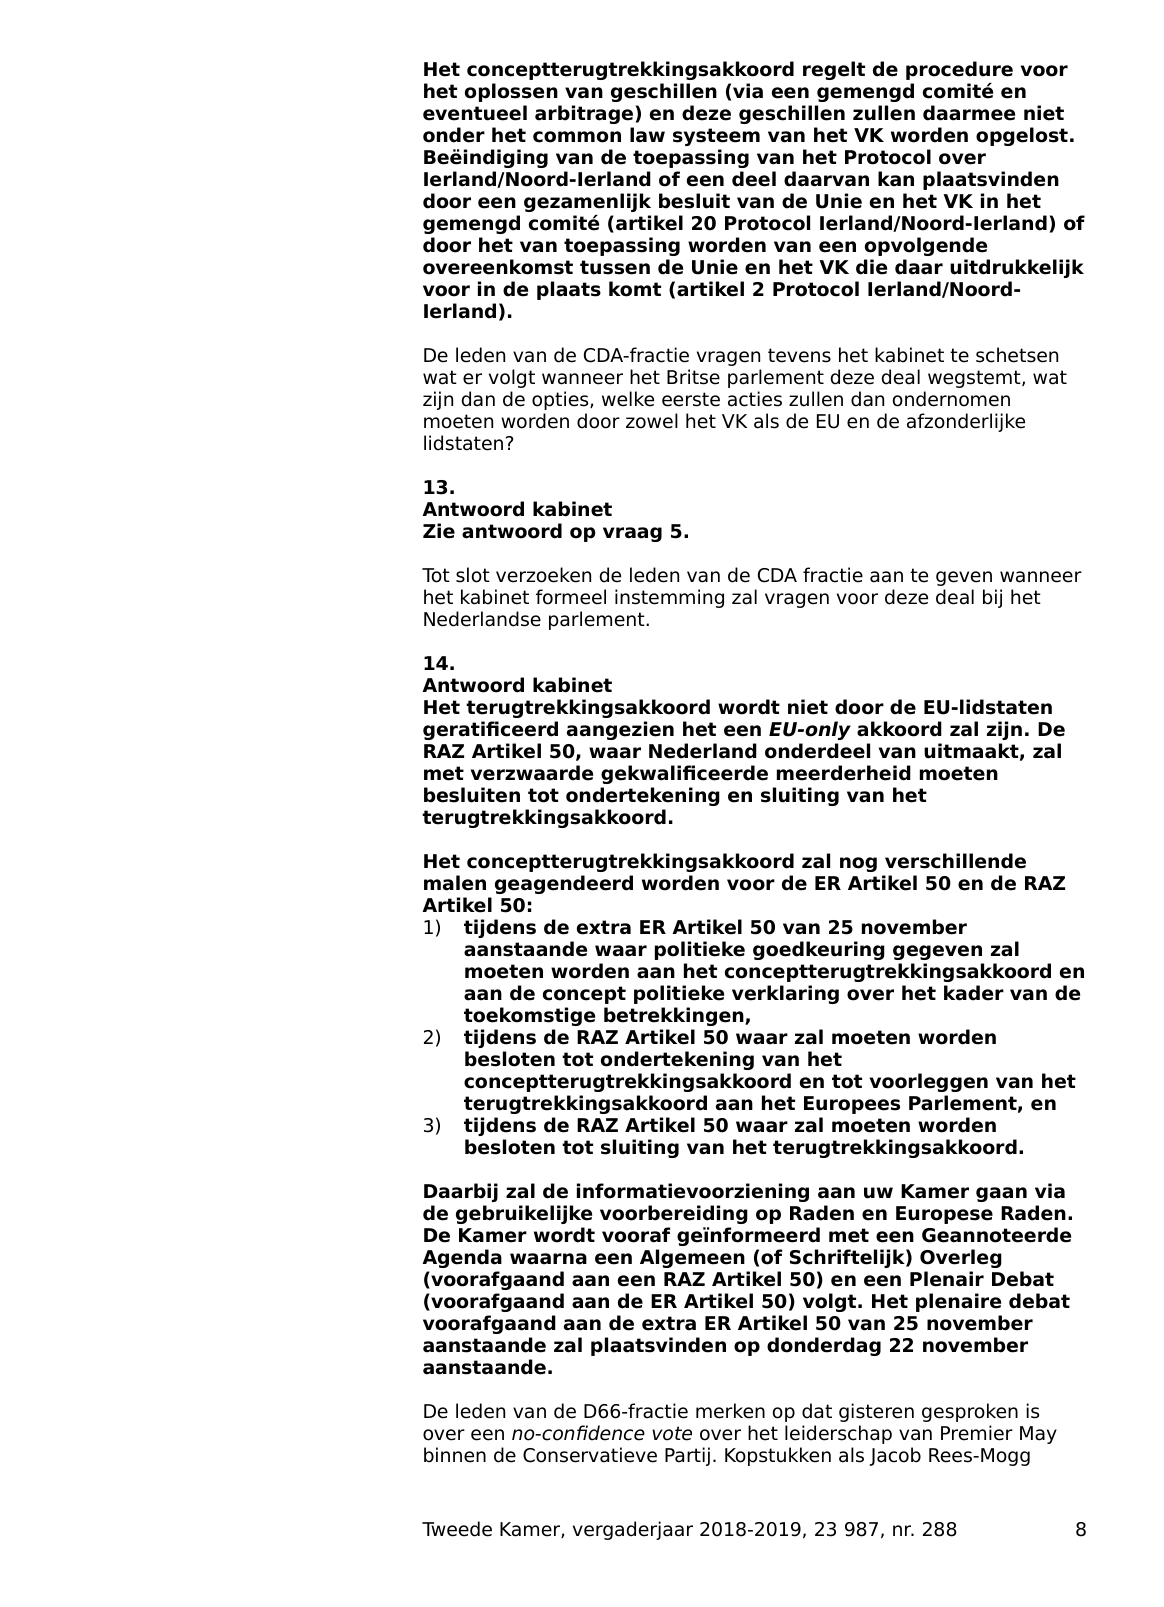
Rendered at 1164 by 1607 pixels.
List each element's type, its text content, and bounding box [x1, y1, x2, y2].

text Antwoord kabinet [422, 675, 1087, 697]
text Zie antwoord op vraag 5. [422, 521, 1087, 543]
text 13. [422, 477, 1087, 499]
text Het conceptterugtrekkingsakkoord zal nog verschillende malen geagendeerd worden voor de ER Artikel 50 en de RAZ Artikel 50: [422, 851, 1087, 917]
text 1) tijdens de extra ER Artikel 50 van 25 november aanstaande waar politieke goedkeuring gegeven zal moeten worden aan het conceptterugtrekkingsakkoord en aan de concept politieke verklaring over het kader van de toekomstige betrekkingen, [422, 917, 1087, 1027]
text Het conceptterugtrekkingsakkoord regelt de procedure voor het oplossen van geschillen (via een gemengd comité en eventueel arbitrage) en deze geschillen zullen daarmee niet onder het common law systeem van het VK worden opgelost. [422, 59, 1087, 147]
text De leden van de D66-fractie merken op dat gisteren gesproken is over een no-confidence vote over het leiderschap van Premier May binnen de Conservatieve Partij. Kopstukken als Jacob Rees-Mogg [422, 1401, 1087, 1467]
text Het terugtrekkingsakkoord wordt niet door de EU-lidstaten geratificeerd aangezien het een EU-only akkoord zal zijn. De RAZ Artikel 50, waar Nederland onderdeel van uitmaakt, zal met verzwaarde gekwalificeerde meerderheid moeten besluiten tot ondertekening en sluiting van het terugtrekkingsakkoord. [422, 697, 1087, 829]
text De leden van de CDA-fractie vragen tevens het kabinet te schetsen wat er volgt wanneer het Britse parlement deze deal wegstemt, wat zijn dan de opties, welke eerste acties zullen dan ondernomen moeten worden door zowel het VK als de EU en de afzonderlijke lidstaten? [422, 345, 1087, 455]
text Daarbij zal de informatievoorziening aan uw Kamer gaan via de gebruikelijke voorbereiding op Raden en Europese Raden. De Kamer wordt vooraf geïnformeerd met een Geannoteerde Agenda waarna een Algemeen (of Schriftelijk) Overleg (voorafgaand aan een RAZ Artikel 50) en een Plenair Debat (voorafgaand aan de ER Artikel 50) volgt. Het plenaire debat voorafgaand aan de extra ER Artikel 50 van 25 november aanstaande zal plaatsvinden op donderdag 22 november aanstaande. [422, 1181, 1087, 1379]
text Antwoord kabinet [422, 499, 1087, 521]
text 3) tijdens de RAZ Artikel 50 waar zal moeten worden besloten tot sluiting van het terugtrekkingsakkoord. [422, 1115, 1087, 1159]
text 14. [422, 653, 1087, 675]
text Tot slot verzoeken de leden van de CDA fractie aan te geven wanneer het kabinet formeel instemming zal vragen voor deze deal bij het Nederlandse parlement. [422, 565, 1087, 631]
text 2) tijdens de RAZ Artikel 50 waar zal moeten worden besloten tot ondertekening van het conceptterugtrekkingsakkoord en tot voorleggen van het terugtrekkingsakkoord aan het Europees Parlement, en [422, 1027, 1087, 1115]
text Beëindiging van de toepassing van het Protocol over Ierland/Noord-Ierland of een deel daarvan kan plaatsvinden door een gezamenlijk besluit van de Unie en het VK in het gemengd comité (artikel 20 Protocol Ierland/Noord-Ierland) of door het van toepassing worden van een opvolgende overeenkomst tussen de Unie en het VK die daar uitdrukkelijk voor in de plaats komt (artikel 2 Protocol Ierland/Noord-Ierland). [422, 147, 1087, 323]
